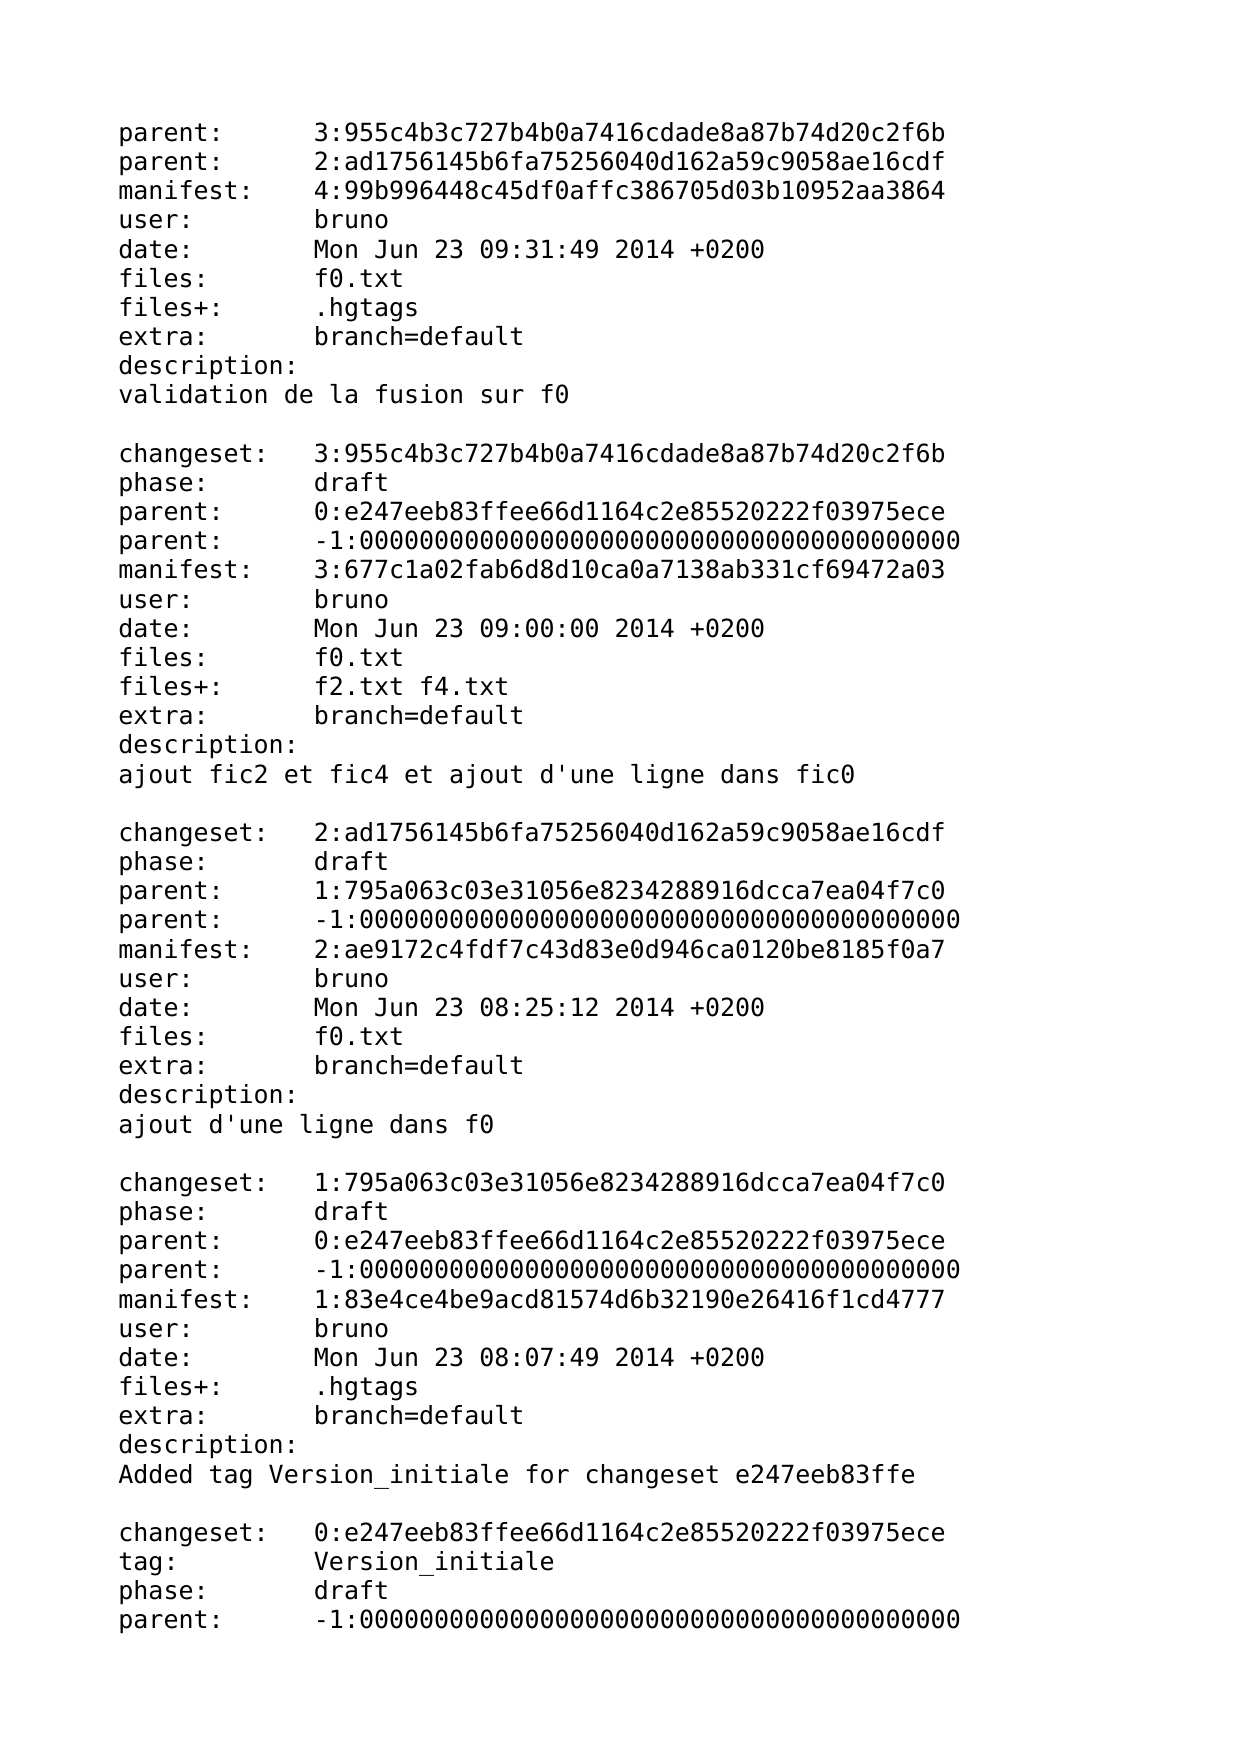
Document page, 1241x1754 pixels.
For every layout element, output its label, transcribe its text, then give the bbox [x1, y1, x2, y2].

text parent: 3:955c4b3c727b4b0a7416cdade8a87b74d20c2f6b parent: 2:ad1756145b6fa75256040d162a59c9058ae16cdf manifest: 4:99b996448c45df0affc386705d03b10952aa3864 user: bruno date: Mon Jun 23 09:31:49 2014 +0200 files: f0.txt files+: .hgtags extra: branch=default description: validation de la fusion sur f0 changeset: 3:955c4b3c727b4b0a7416cdade8a87b74d20c2f6b phase: draft parent: 0:e247eeb83ffee66d1164c2e85520222f03975ece parent: -1:0000000000000000000000000000000000000000 manifest: 3:677c1a02fab6d8d10ca0a7138ab331cf69472a03 user: bruno date: Mon Jun 23 09:00:00 2014 +0200 files: f0.txt files+: f2.txt f4.txt extra: branch=default description: ajout fic2 et fic4 et ajout d'une ligne dans fic0 changeset: 2:ad1756145b6fa75256040d162a59c9058ae16cdf phase: draft parent: 1:795a063c03e31056e8234288916dcca7ea04f7c0 parent: -1:0000000000000000000000000000000000000000 manifest: 2:ae9172c4fdf7c43d83e0d946ca0120be8185f0a7 user: bruno date: Mon Jun 23 08:25:12 2014 +0200 files: f0.txt extra: branch=default description: ajout d'une ligne dans f0 changeset: 1:795a063c03e31056e8234288916dcca7ea04f7c0 phase: draft parent: 0:e247eeb83ffee66d1164c2e85520222f03975ece parent: -1:0000000000000000000000000000000000000000 manifest: 1:83e4ce4be9acd81574d6b32190e26416f1cd4777 user: bruno date: Mon Jun 23 08:07:49 2014 +0200 files+: .hgtags extra: branch=default description: Added tag Version_initiale for changeset e247eeb83ffe changeset: 0:e247eeb83ffee66d1164c2e85520222f03975ece tag: Version_initiale phase: draft parent: -1:0000000000000000000000000000000000000000 [118, 118, 1122, 1635]
